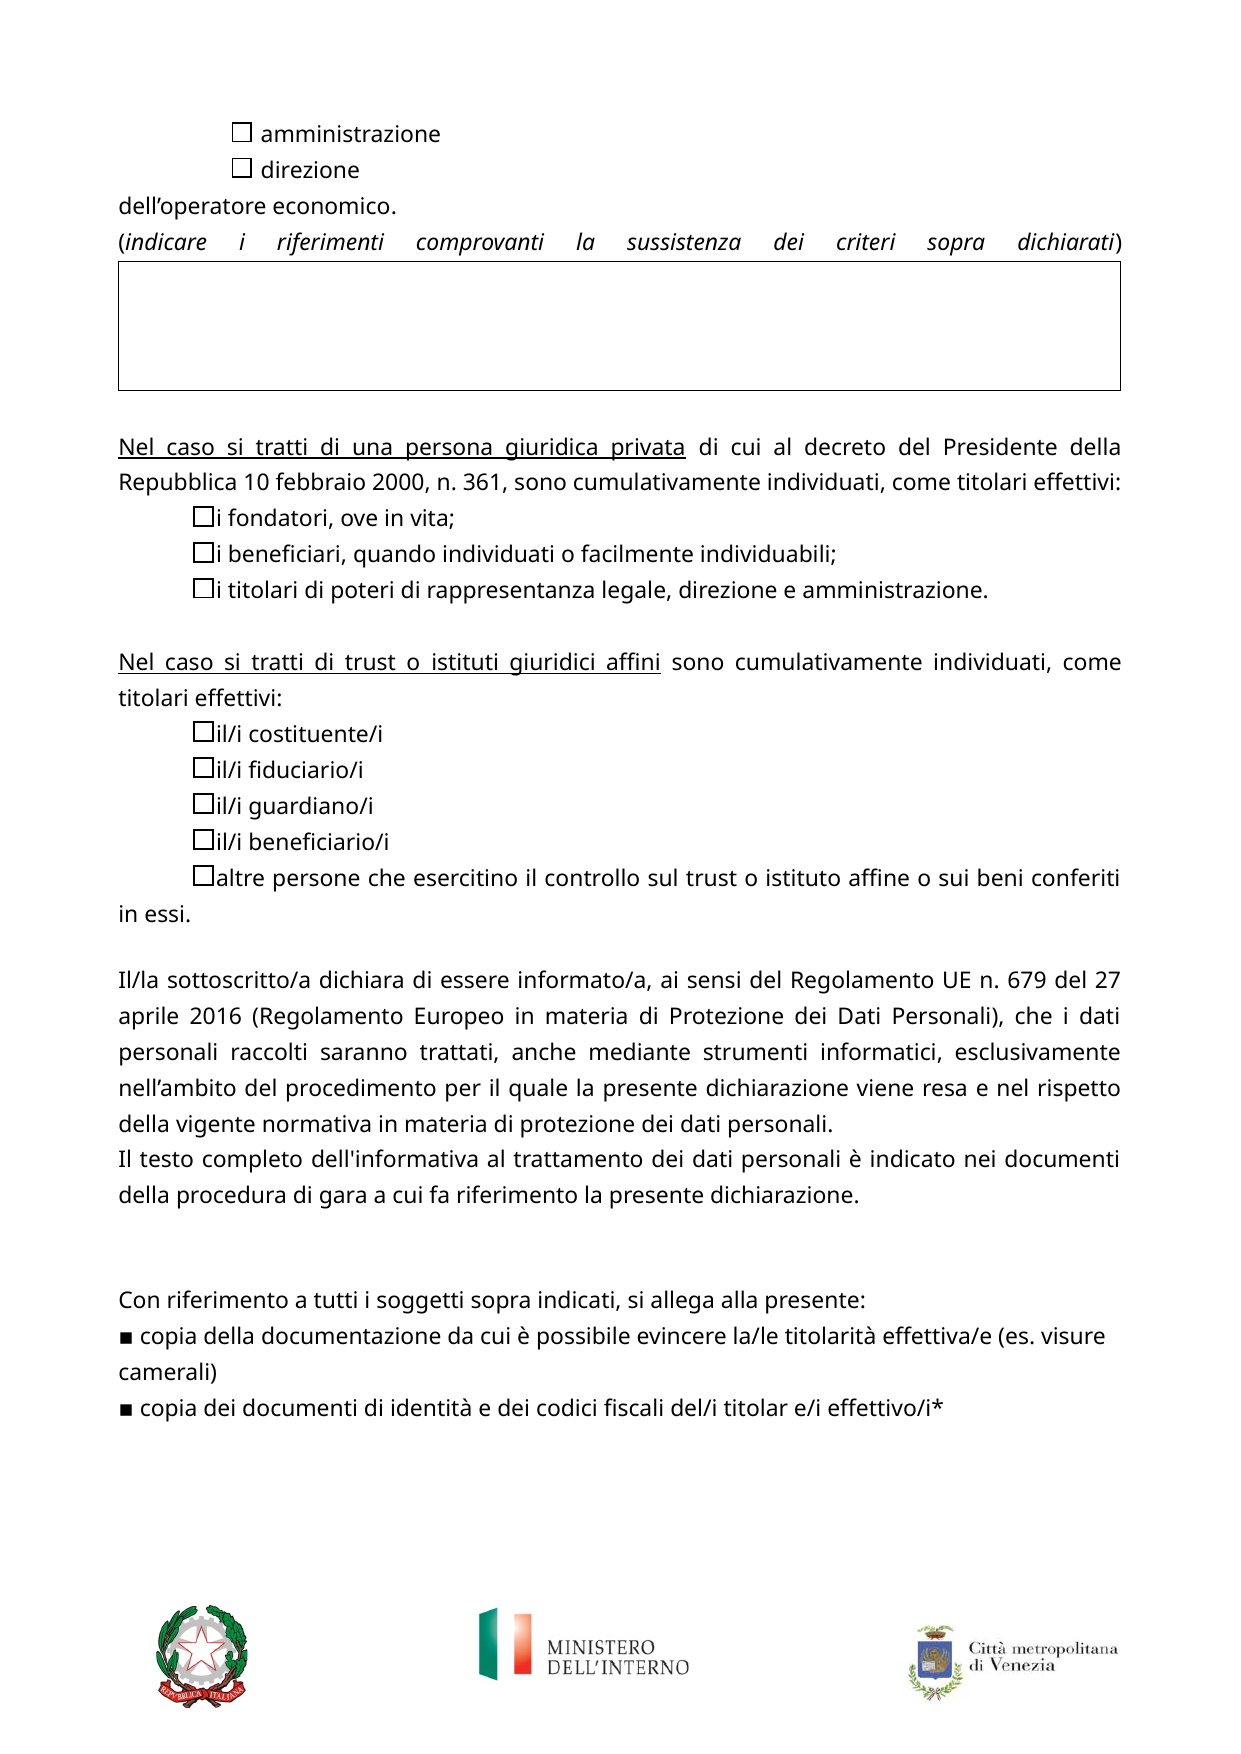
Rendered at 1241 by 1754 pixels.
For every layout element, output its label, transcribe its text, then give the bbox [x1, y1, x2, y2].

text Nel caso si tratti di trust o istituti giuridici affini sono cumulativamente individuati, come titolari effettivi: [118, 646, 1122, 713]
text Il/la sottoscritto/a dichiara di essere informato/a, ai sensi del Regolamento UE n. 679 del 27 aprile 2016 (Regolamento Europeo in materia di Protezione dei Dati Personali), che i dati personali raccolti saranno trattati, anche mediante strumenti informatici, esclusivamente nell’ambito del procedimento per il quale la presente dichiarazione viene resa e nel rispetto della vigente normativa in materia di protezione dei dati personali. [118, 964, 1122, 1139]
text ▪ copia dei documenti di identità e dei codici fiscali del/i titolar e/i effettivo/i* [118, 1392, 1122, 1423]
text i titolari di poteri di rappresentanza legale, direzione e amministrazione. [118, 574, 1122, 605]
text Il testo completo dell'informativa al trattamento dei dati personali è indicato nei documenti della procedura di gara a cui fa riferimento la presente dichiarazione. [118, 1143, 1122, 1211]
text il/i fiduciario/i [118, 754, 1122, 785]
text i beneficiari, quando individuati o facilmente individuabili; [118, 538, 1122, 569]
text Nel caso si tratti di una persona giuridica privata di cui al decreto del Presidente della Repubblica 10 febbraio 2000, n. 361, sono cumulativamente individuati, come titolari effettivi: [118, 430, 1122, 498]
list direzione [231, 154, 1122, 185]
text dell’operatore economico. [118, 190, 1122, 221]
list amministrazione [231, 118, 1122, 149]
text (indicare i riferimenti comprovanti la sussistenza dei criteri sopra dichiarati) [118, 226, 1122, 390]
text il/i beneficiario/i [118, 826, 1122, 857]
text altre persone che esercitino il controllo sul trust o istituto affine o sui beni conferiti in essi. [118, 862, 1122, 929]
text ▪ copia della documentazione da cui è possibile evincere la/le titolarità effettiva/e (es. visure camerali) [118, 1320, 1122, 1387]
picture [156, 1605, 248, 1708]
text il/i costituente/i [118, 718, 1122, 749]
picture [458, 1584, 709, 1705]
picture [900, 1612, 1124, 1707]
text il/i guardiano/i [118, 790, 1122, 821]
text Con riferimento a tutti i soggetti sopra indicati, si allega alla presente: [118, 1284, 1122, 1316]
text i fondatori, ove in vita; [118, 502, 1122, 533]
